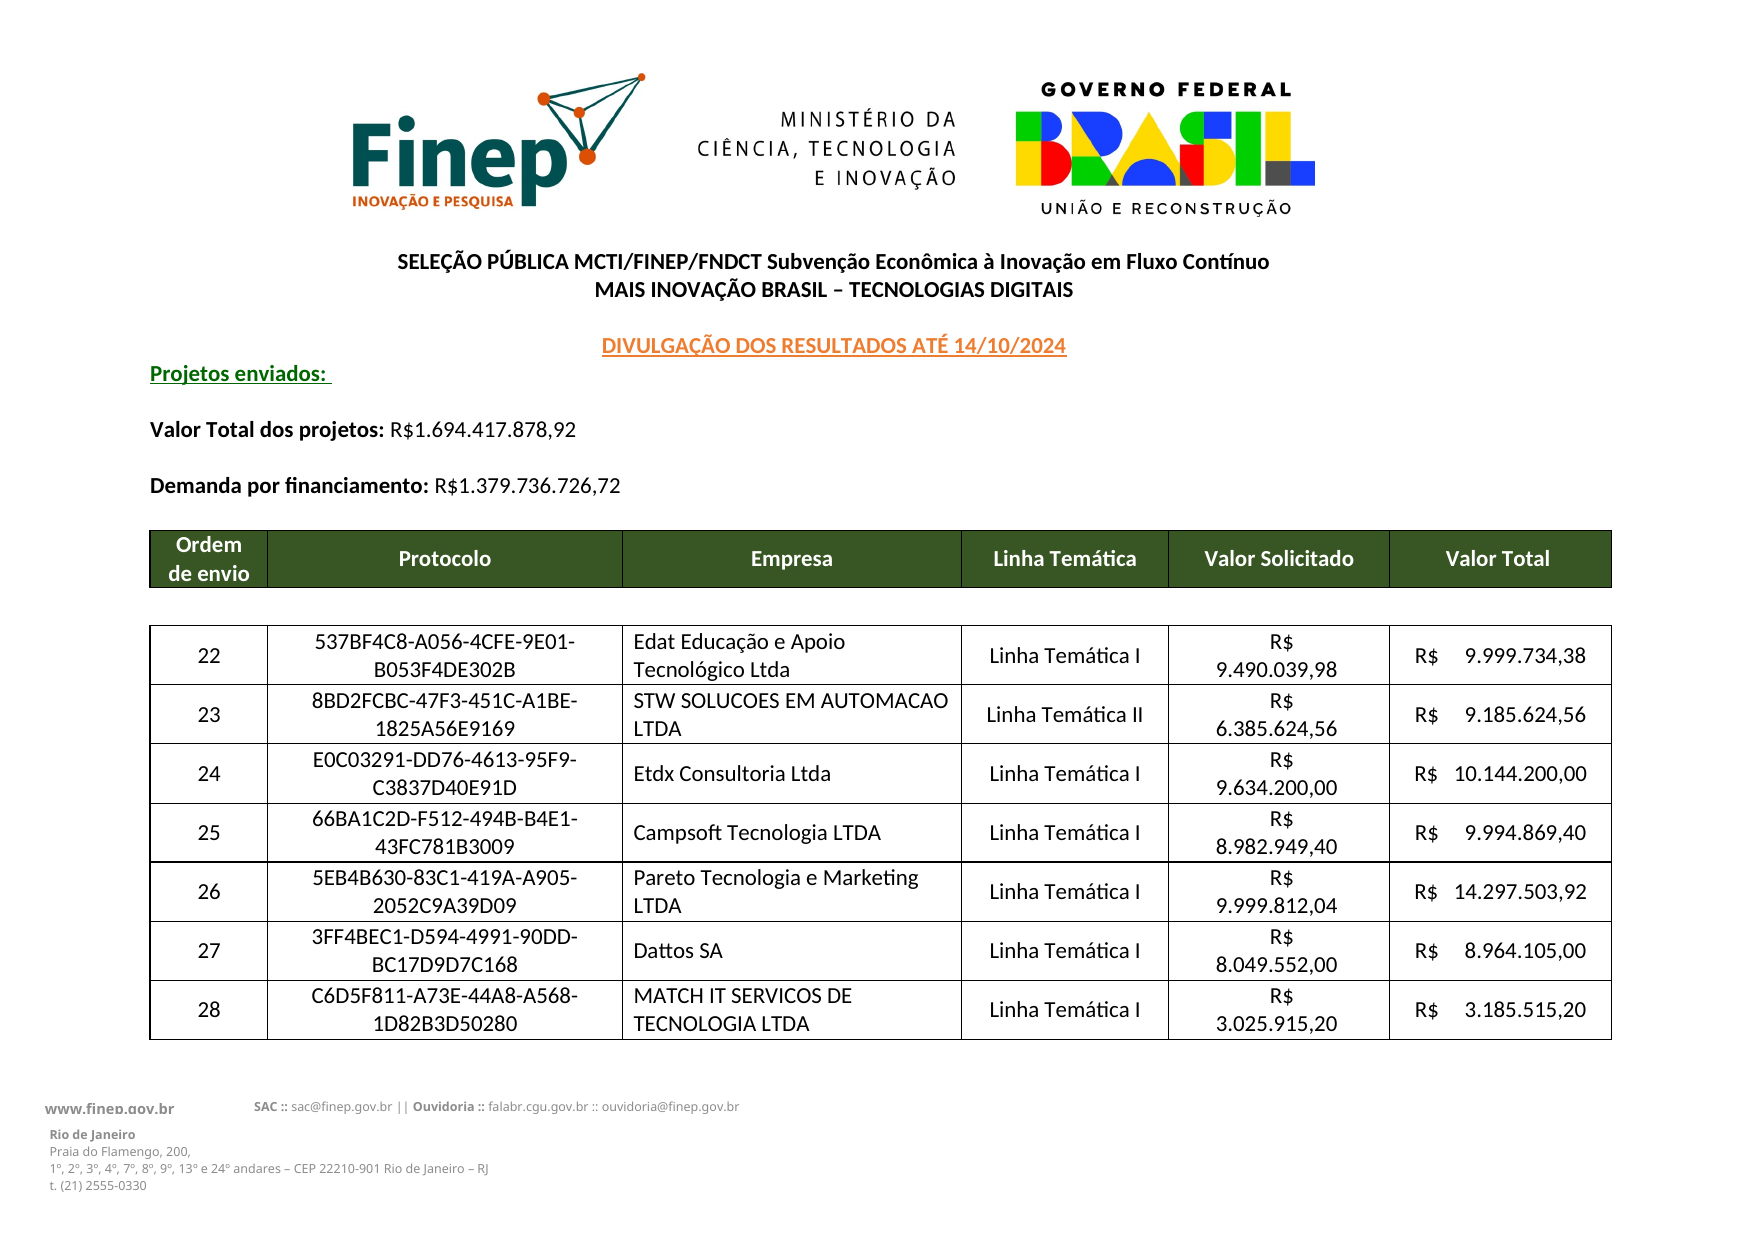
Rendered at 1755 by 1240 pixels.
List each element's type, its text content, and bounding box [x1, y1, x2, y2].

table_cell Linha Temática I [962, 626, 1168, 684]
table_cell Dattos SA [623, 922, 961, 979]
table_cell 26 [151, 863, 267, 921]
table_cell R$ 9.994.869,40 [1390, 804, 1611, 861]
table_cell Campsoft Tecnologia LTDA [623, 804, 961, 861]
table_cell 8BD2FCBC-47F3-451C-A1BE-1825A56E9169 [268, 685, 622, 743]
table_cell 537BF4C8-A056-4CFE-9E01-B053F4DE302B [268, 626, 622, 684]
table_cell Edat Educação e Apoio Tecnológico Ltda [623, 626, 961, 684]
table_cell C6D5F811-A73E-44A8-A568-1D82B3D50280 [268, 981, 622, 1039]
table_cell R$ 9.999.812,04 [1169, 863, 1389, 921]
table_cell R$ 3.025.915,20 [1169, 981, 1389, 1039]
table_cell 25 [151, 804, 267, 861]
table_cell Linha Temática I [962, 863, 1168, 921]
table_cell Linha Temática I [962, 744, 1168, 802]
table_cell R$ 10.144.200,00 [1390, 744, 1611, 802]
table_cell Etdx Consultoria Ltda [623, 744, 961, 802]
table_cell R$ 8.964.105,00 [1390, 922, 1611, 979]
table_cell 22 [151, 626, 267, 684]
table_cell Linha Temática I [962, 804, 1168, 861]
table_cell R$ 9.490.039,98 [1169, 626, 1389, 684]
table_cell Linha Temática I [962, 922, 1168, 979]
table_cell 23 [151, 685, 267, 743]
table_cell R$ 6.385.624,56 [1169, 685, 1389, 743]
table_cell Linha Temática I [962, 981, 1168, 1039]
table_cell MATCH IT SERVICOS DE TECNOLOGIA LTDA [623, 981, 961, 1039]
table_cell R$ 3.185.515,20 [1390, 981, 1611, 1039]
table_cell 28 [151, 981, 267, 1039]
table_cell E0C03291-DD76-4613-95F9-C3837D40E91D [268, 744, 622, 802]
table_cell 3FF4BEC1-D594-4991-90DD-BC17D9D7C168 [268, 922, 622, 979]
table_cell R$ 9.185.624,56 [1390, 685, 1611, 743]
table_cell 66BA1C2D-F512-494B-B4E1-43FC781B3009 [268, 804, 622, 861]
table_cell R$ 9.999.734,38 [1390, 626, 1611, 684]
table_cell R$ 8.049.552,00 [1169, 922, 1389, 979]
table_cell R$ 14.297.503,92 [1390, 863, 1611, 921]
table_cell 24 [151, 744, 267, 802]
table_cell Linha Temática II [962, 685, 1168, 743]
table_cell 27 [151, 922, 267, 979]
table_cell R$ 8.982.949,40 [1169, 804, 1389, 861]
table_cell 5EB4B630-83C1-419A-A905-2052C9A39D09 [268, 863, 622, 921]
table_cell STW SOLUCOES EM AUTOMACAO LTDA [623, 685, 961, 743]
table_cell Pareto Tecnologia e Marketing LTDA [623, 863, 961, 921]
table_cell R$ 9.634.200,00 [1169, 744, 1389, 802]
